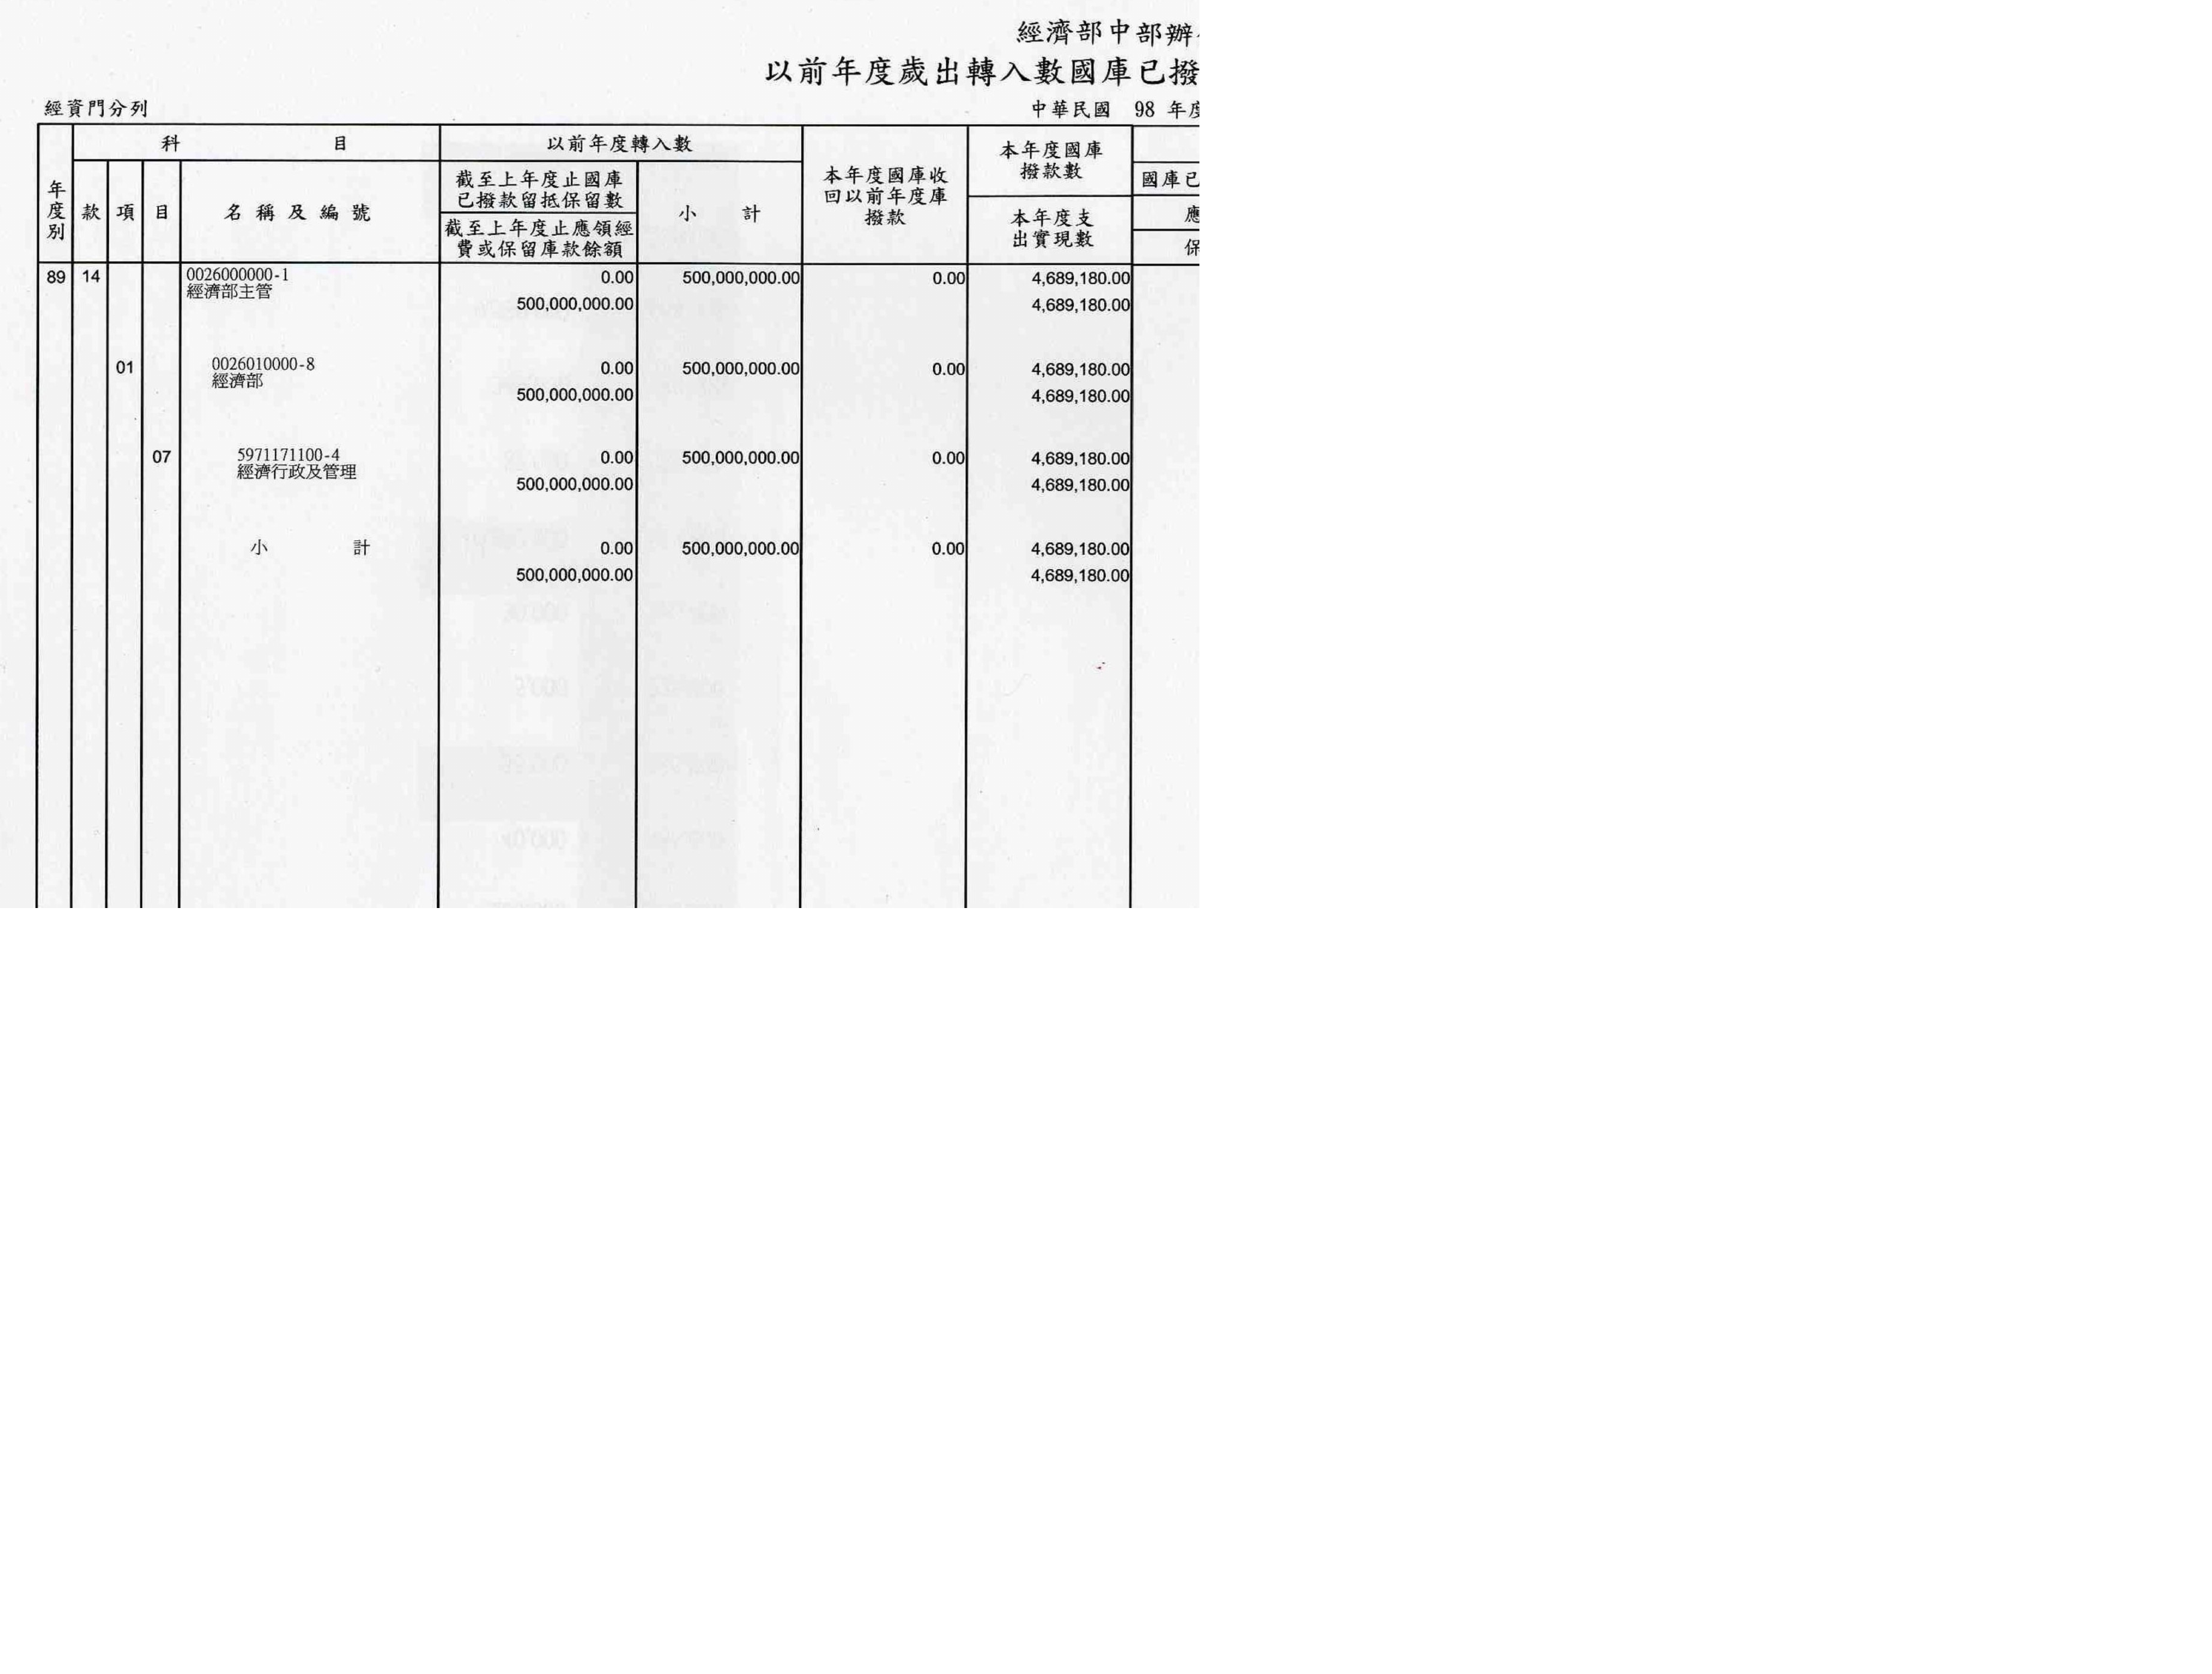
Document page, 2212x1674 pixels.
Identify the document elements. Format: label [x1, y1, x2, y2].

picture [0, 0, 1200, 908]
